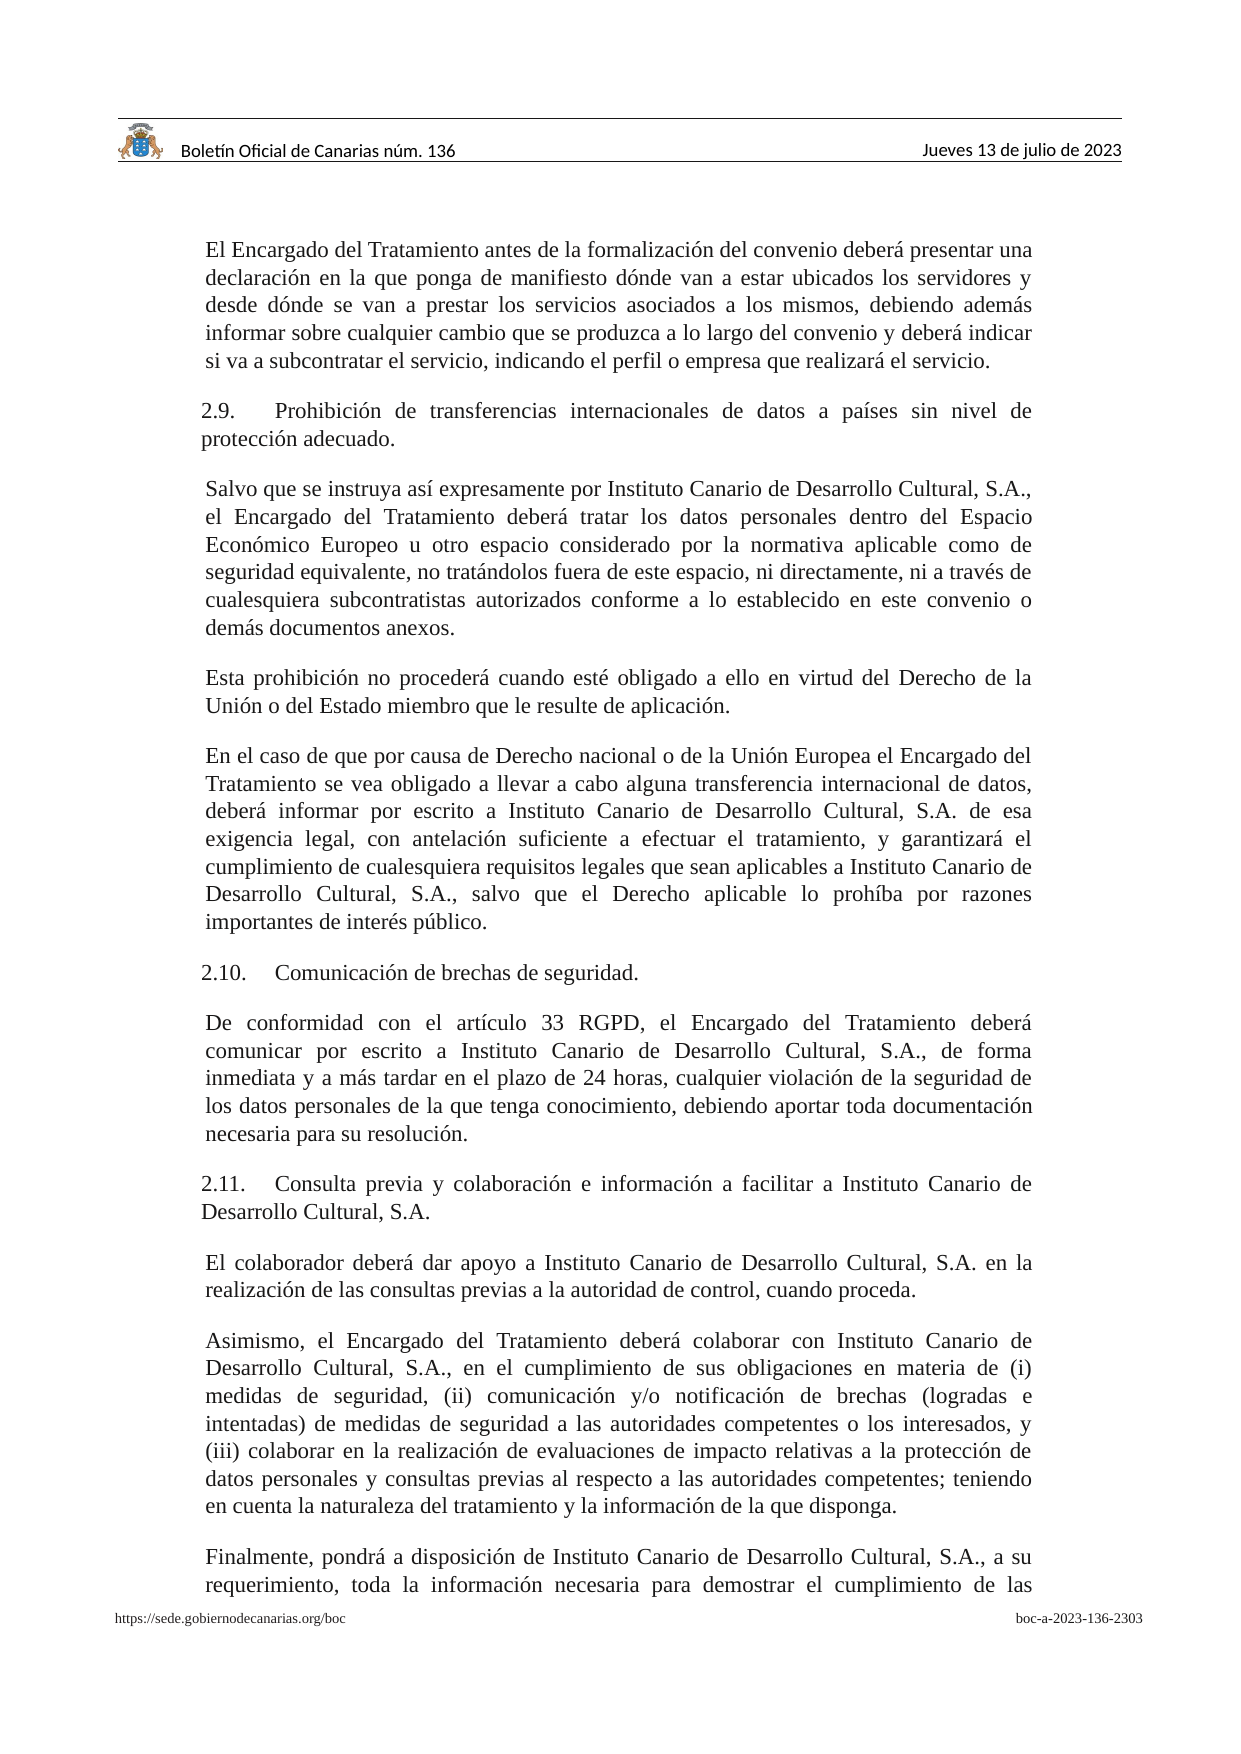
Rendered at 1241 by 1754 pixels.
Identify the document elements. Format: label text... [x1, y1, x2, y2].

text De conformidad con el artículo 33 RGPD, el Encargado del Tratamiento deberá comunicar por escrito a Instituto Canario de Desarrollo Cultural, S.A., de forma inmediata y a más tardar en el plazo de 24 horas, cualquier violación de la seguridad de los datos personales de la que tenga conocimiento, debiendo aportar toda documentación necesaria para su resolución. [205, 1009, 1034, 1146]
text Finalmente, pondrá a disposición de Instituto Canario de Desarrollo Cultural, S.A., a su requerimiento, toda la información necesaria para demostrar el cumplimiento de las [205, 1543, 1034, 1597]
text Salvo que se instruya así expresamente por Instituto Canario de Desarrollo Cultural, S.A., el Encargado del Tratamiento deberá tratar los datos personales dentro del Espacio Económico Europeo u otro espacio considerado por la normativa aplicable como de seguridad equivalente, no tratándolos fuera de este espacio, ni directamente, ni a través de cualesquiera subcontratistas autorizados conforme a lo establecido en este convenio o demás documentos anexos. [205, 476, 1034, 640]
list Consulta previa y colaboración e información a facilitar a Instituto Canario de Desarrollo Cultural, S.A. [201, 1170, 1034, 1224]
text Esta prohibición no procederá cuando esté obligado a ello en virtud del Derecho de la Unión o del Estado miembro que le resulte de aplicación. [205, 664, 1034, 718]
text El Encargado del Tratamiento antes de la formalización del convenio deberá presentar una declaración en la que ponga de manifiesto dónde van a estar ubicados los servidores y desde dónde se van a prestar los servicios asociados a los mismos, debiendo además informar sobre cualquier cambio que se produzca a lo largo del convenio y deberá indicar si va a subcontratar el servicio, indicando el perfil o empresa que realizará el servicio. [205, 236, 1034, 373]
text El colaborador deberá dar apoyo a Instituto Canario de Desarrollo Cultural, S.A. en la realización de las consultas previas a la autoridad de control, cuando proceda. [205, 1248, 1034, 1302]
list Prohibición de transferencias internacionales de datos a países sin nivel de protección adecuado. [201, 397, 1034, 451]
text En el caso de que por causa de Derecho nacional o de la Unión Europea el Encargado del Tratamiento se vea obligado a llevar a cabo alguna transferencia internacional de datos, deberá informar por escrito a Instituto Canario de Desarrollo Cultural, S.A. de esa exigencia legal, con antelación suficiente a efectuar el tratamiento, y garantizará el cumplimiento de cualesquiera requisitos legales que sean aplicables a Instituto Canario de Desarrollo Cultural, S.A., salvo que el Derecho aplicable lo prohíba por razones importantes de interés público. [205, 742, 1034, 934]
text Asimismo, el Encargado del Tratamiento deberá colaborar con Instituto Canario de Desarrollo Cultural, S.A., en el cumplimiento de sus obligaciones en materia de (i) medidas de seguridad, (ii) comunicación y/o notificación de brechas (logradas e intentadas) de medidas de seguridad a las autoridades competentes o los interesados, y (iii) colaborar en la realización de evaluaciones de impacto relativas a la protección de datos personales y consultas previas al respecto a las autoridades competentes; teniendo en cuenta la naturaleza del tratamiento y la información de la que disponga. [205, 1327, 1034, 1519]
list Comunicación de brechas de seguridad. [201, 959, 1034, 985]
